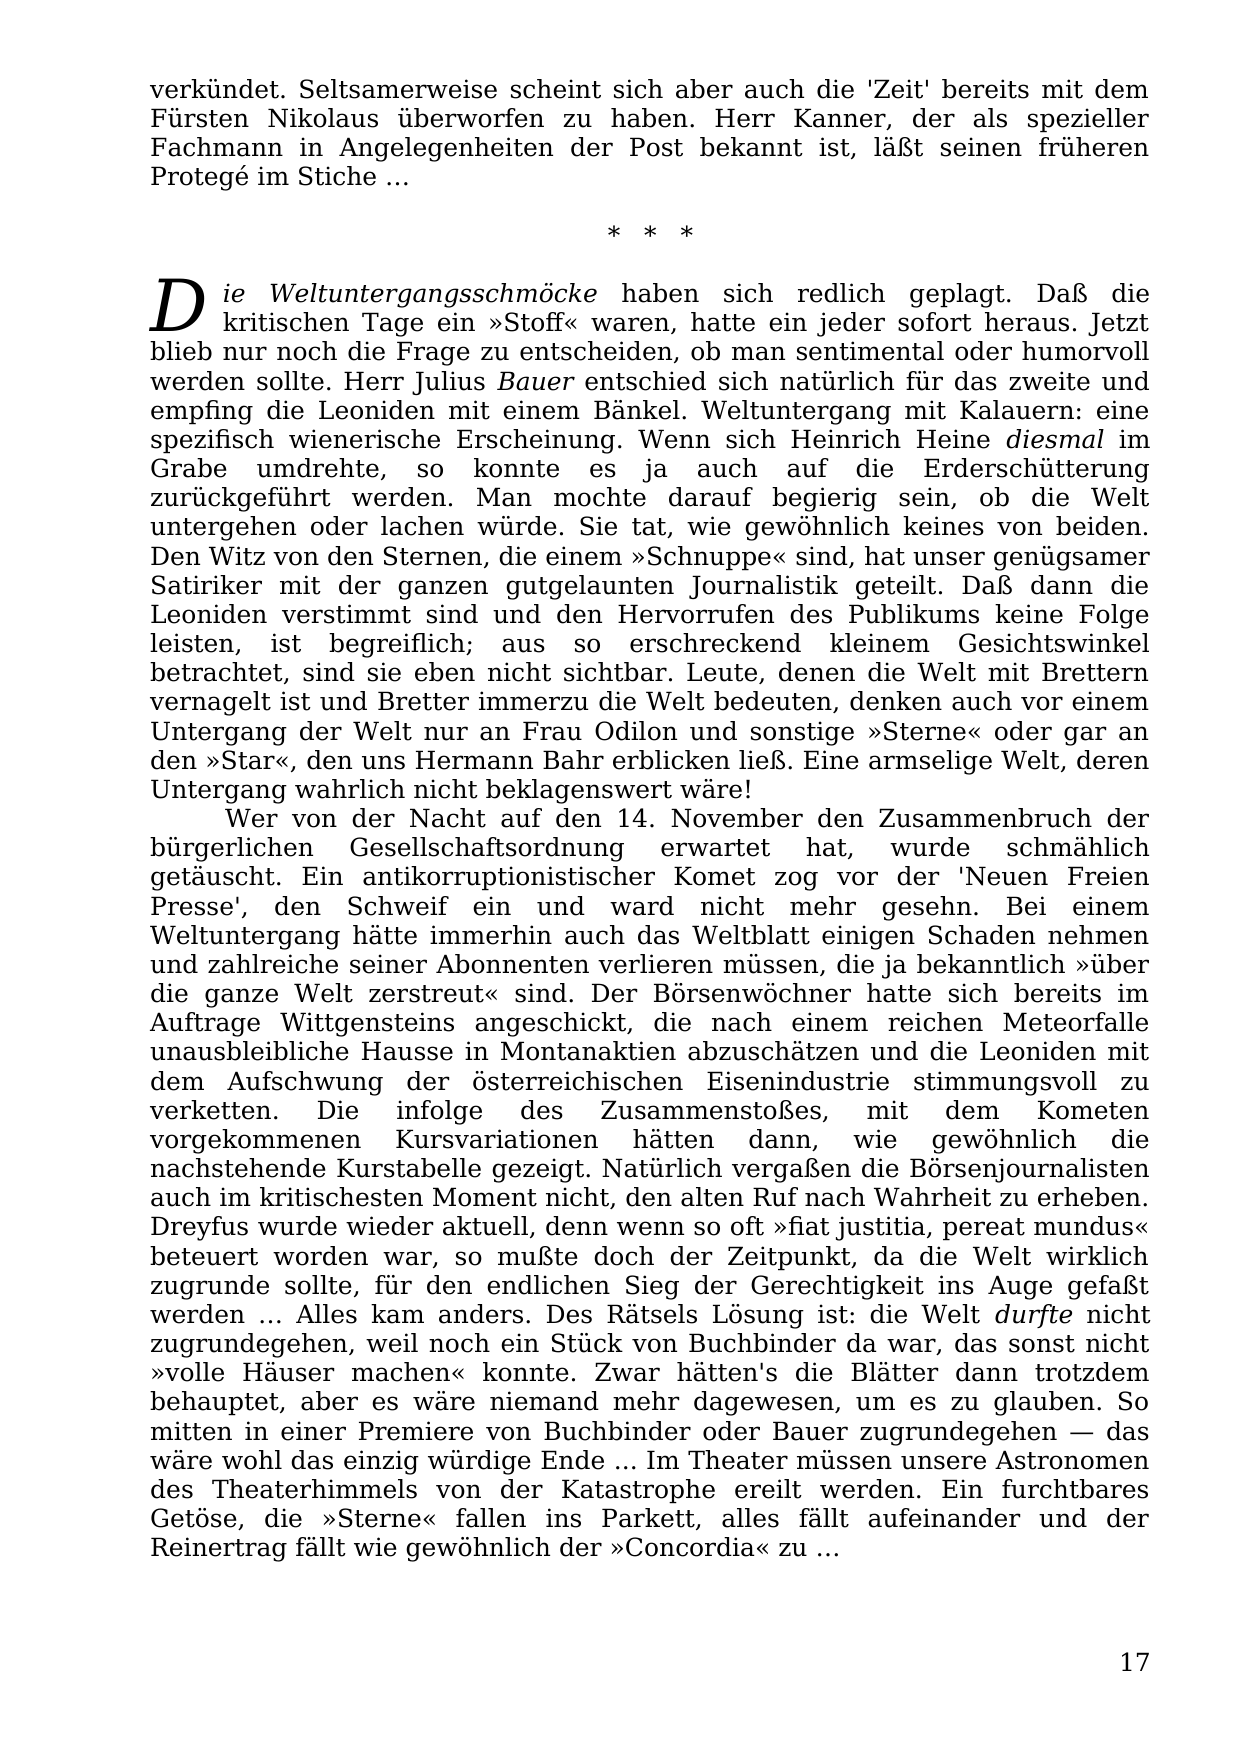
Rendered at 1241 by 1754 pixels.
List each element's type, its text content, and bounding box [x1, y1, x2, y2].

text Wer von der Nacht auf den 14. November den Zusammenbruch der bürgerlichen Gesellschaftsordnung erwartet hat, wurde schmählich getäuscht. Ein antikorruptionistischer Komet zog vor der 'Neuen Freien Presse', den Schweif ein und ward nicht mehr gesehn. Bei einem Weltuntergang hätte immerhin auch das Weltblatt einigen Schaden nehmen und zahlreiche seiner Abonnenten verlieren müssen, die ja bekanntlich »über die ganze Welt zerstreut« sind. Der Börsenwöchner hatte sich bereits im Auftrage Wittgensteins angeschickt, die nach einem reichen Meteorfalle unausbleibliche Hausse in Montanaktien abzuschätzen und die Leoniden mit dem Aufschwung der österreichischen Eisenindustrie stimmungsvoll zu verketten. Die infolge des Zusammenstoßes, mit dem Kometen vorgekommenen Kursvariationen hätten dann, wie gewöhnlich die nachstehende Kurstabelle gezeigt. Natürlich vergaßen die Börsenjournalisten auch im kritischesten Moment nicht, den alten Ruf nach Wahrheit zu erheben. Dreyfus wurde wieder aktuell, denn wenn so oft »fiat justitia, pereat mundus« beteuert worden war, so mußte doch der Zeitpunkt, da die Welt wirklich zugrunde sollte, für den endlichen Sieg der Gerechtigkeit ins Auge gefaßt werden … Alles kam anders. Des Rätsels Lösung ist: die Welt durfte nicht zugrundegehen, weil noch ein Stück von Buchbinder da war, das sonst nicht »volle Häuser machen« konnte. Zwar hätten's die Blätter dann trotzdem behauptet, aber es wäre niemand mehr dagewesen, um es zu glauben. So mitten in einer Premiere von Buchbinder oder Bauer zugrundegehen — das wäre wohl das einzig würdige Ende ... Im Theater müssen unsere Astronomen des Theaterhimmels von der Katastrophe ereilt werden. Ein furchtbares Getöse, die »Sterne« fallen ins Parkett, alles fällt aufeinander und der Reinertrag fällt wie gewöhnlich der »Concordia« zu … [150, 804, 1151, 1562]
text Die Weltuntergangsschmöcke haben sich redlich geplagt. Daß die kritischen Tage ein »Stoff« waren, hatte ein jeder sofort heraus. Jetzt blieb nur noch die Frage zu entscheiden, ob man sentimental oder humorvoll werden sollte. Herr Julius Bauer entschied sich natürlich für das zweite und empfing die Leoniden mit einem Bänkel. Weltuntergang mit Kalauern: eine spezifisch wienerische Erscheinung. Wenn sich Heinrich Heine diesmal im Grabe umdrehte, so konnte es ja auch auf die Erderschütterung zurückgeführt werden. Man mochte darauf begierig sein, ob die Welt untergehen oder lachen würde. Sie tat, wie gewöhnlich keines von beiden. Den Witz von den Sternen, die einem »Schnuppe« sind, hat unser genügsamer Satiriker mit der ganzen gutgelaunten Journalistik geteilt. Daß dann die Leoniden verstimmt sind und den Hervorrufen des Publikums keine Folge leisten, ist begreiflich; aus so erschreckend kleinem Gesichtswinkel betrachtet, sind sie eben nicht sichtbar. Leute, denen die Welt mit Brettern vernagelt ist und Bretter immerzu die Welt bedeuten, denken auch vor einem Untergang der Welt nur an Frau Odilon und sonstige »Sterne« oder gar an den »Star«, den uns Hermann Bahr erblicken ließ. Eine armselige Welt, deren Untergang wahrlich nicht beklagenswert wäre! [150, 279, 1151, 804]
text verkündet. Seltsamerweise scheint sich aber auch die 'Zeit' bereits mit dem Fürsten Nikolaus überworfen zu haben. Herr Kanner, der als spezieller Fachmann in Angelegenheiten der Post bekannt ist, läßt seinen früheren Protegé im Stiche … [150, 75, 1151, 192]
text * * * [150, 221, 1151, 250]
